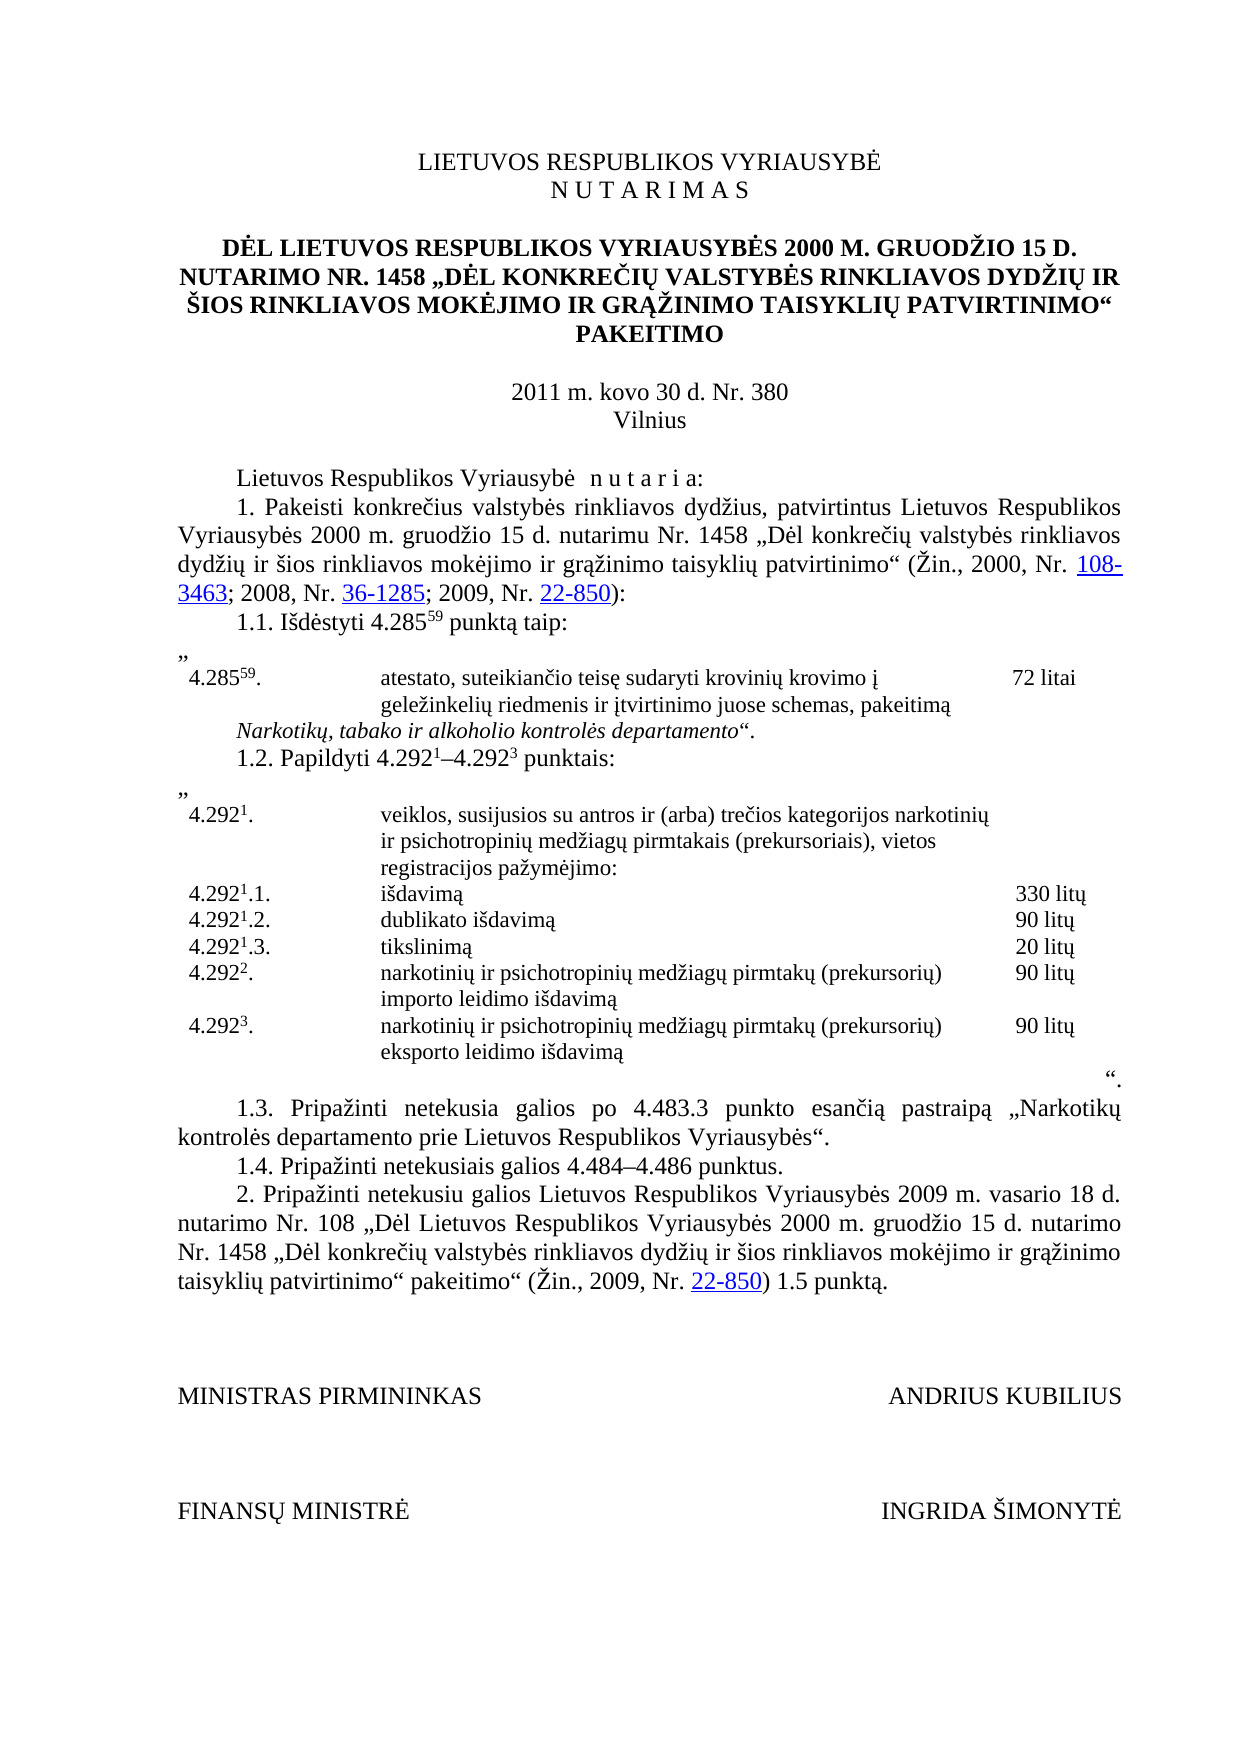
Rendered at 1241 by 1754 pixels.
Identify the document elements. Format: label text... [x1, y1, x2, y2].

text 1.2. Papildyti 4.2921–4.2923 punktais: [177, 743, 1122, 772]
table_cell 330 litų [1004, 880, 1144, 906]
table_cell 4.2921.2. [177, 906, 369, 933]
text 1.3. Pripažinti netekusia galios po 4.483.3 punkto esančią pastraipą „Narkotikų kontrolės departamento prie Lietuvos Respublikos Vyriausybės“. [177, 1093, 1122, 1151]
text Narkotikų, tabako ir alkoholio kontrolės departamento“. [177, 717, 1122, 743]
table_header 4.28559. [177, 664, 369, 717]
table_cell 20 litų [1004, 933, 1144, 959]
table_cell dublikato išdavimą [369, 906, 1004, 933]
table_cell išdavimą [369, 880, 1004, 906]
table_cell 4.2923. [177, 1012, 369, 1064]
table_header 4.2921. [177, 801, 369, 880]
text Lietuvos Respublikos Vyriausybė nutaria: [177, 463, 1122, 492]
table_header 72 litai [1001, 664, 1144, 717]
text 2011 m. kovo 30 d. Nr. 380 [177, 377, 1122, 406]
table_cell narkotinių ir psichotropinių medžiagų pirmtakų (prekursorių) importo leidimo išdavimą [369, 959, 1004, 1012]
text 1. Pakeisti konkrečius valstybės rinkliavos dydžius, patvirtintus Lietuvos Respublikos Vyriausybės 2000 m. gruodžio 15 d. nutarimu Nr. 1458 „Dėl konkrečių valstybės rinkliavos dydžių ir šios rinkliavos mokėjimo ir grąžinimo taisyklių patvirtinimo“ (Žin., 2000, Nr. 108-3463; 2008, Nr. 36-1285; 2009, Nr. 22-850): [177, 492, 1122, 607]
table_cell narkotinių ir psichotropinių medžiagų pirmtakų (prekursorių) eksporto leidimo išdavimą [369, 1012, 1004, 1064]
table_header atestato, suteikiančio teisę sudaryti krovinių krovimo į geležinkelių riedmenis ir įtvirtinimo juose schemas, pakeitimą [369, 664, 1001, 717]
text 2. Pripažinti netekusiu galios Lietuvos Respublikos Vyriausybės 2009 m. vasario 18 d. nutarimo Nr. 108 „Dėl Lietuvos Respublikos Vyriausybės 2000 m. gruodžio 15 d. nutarimo Nr. 1458 „Dėl konkrečių valstybės rinkliavos dydžių ir šios rinkliavos mokėjimo ir grąžinimo taisyklių patvirtinimo“ pakeitimo“ (Žin., 2009, Nr. 22-850) 1.5 punktą. [177, 1179, 1122, 1294]
text Vilnius [177, 406, 1122, 434]
text 1.1. Išdėstyti 4.28559 punktą taip: [177, 607, 1122, 636]
text „ [177, 772, 1122, 801]
text “. [177, 1064, 1122, 1093]
text MINISTRAS PIRMININKAS ANDRIUS KUBILIUS [177, 1381, 1122, 1409]
table_cell 4.2922. [177, 959, 369, 1012]
table_cell 4.2921.1. [177, 880, 369, 906]
table_header veiklos, susijusios su antros ir (arba) trečios kategorijos narkotinių ir psichotropinių medžiagų pirmtakais (prekursoriais), vietos registracijos pažymėjimo: [369, 801, 1004, 880]
table_header [1004, 801, 1144, 880]
table_cell 4.2921.3. [177, 933, 369, 959]
text DĖL LIETUVOS RESPUBLIKOS VYRIAUSYBĖS 2000 M. GRUODŽIO 15 D. NUTARIMO NR. 1458 „DĖL KONKREČIŲ VALSTYBĖS RINKLIAVOS DYDŽIŲ IR ŠIOS RINKLIAVOS MOKĖJIMO IR GRĄŽINIMO TAISYKLIŲ PATVIRTINIMO“ PAKEITIMO [177, 233, 1122, 348]
text NUTARIMAS [177, 176, 1122, 204]
text Lietuvos Respublikos Vyriausybė [177, 147, 1122, 176]
table_cell tikslinimą [369, 933, 1004, 959]
table_cell 90 litų [1004, 959, 1144, 1012]
text FINANSŲ MINISTRĖ INGRIDA ŠIMONYTĖ [177, 1496, 1122, 1524]
text „ [177, 636, 1122, 664]
text 1.4. Pripažinti netekusiais galios 4.484–4.486 punktus. [177, 1151, 1122, 1179]
table_cell 90 litų [1004, 1012, 1144, 1064]
table_cell 90 litų [1004, 906, 1144, 933]
